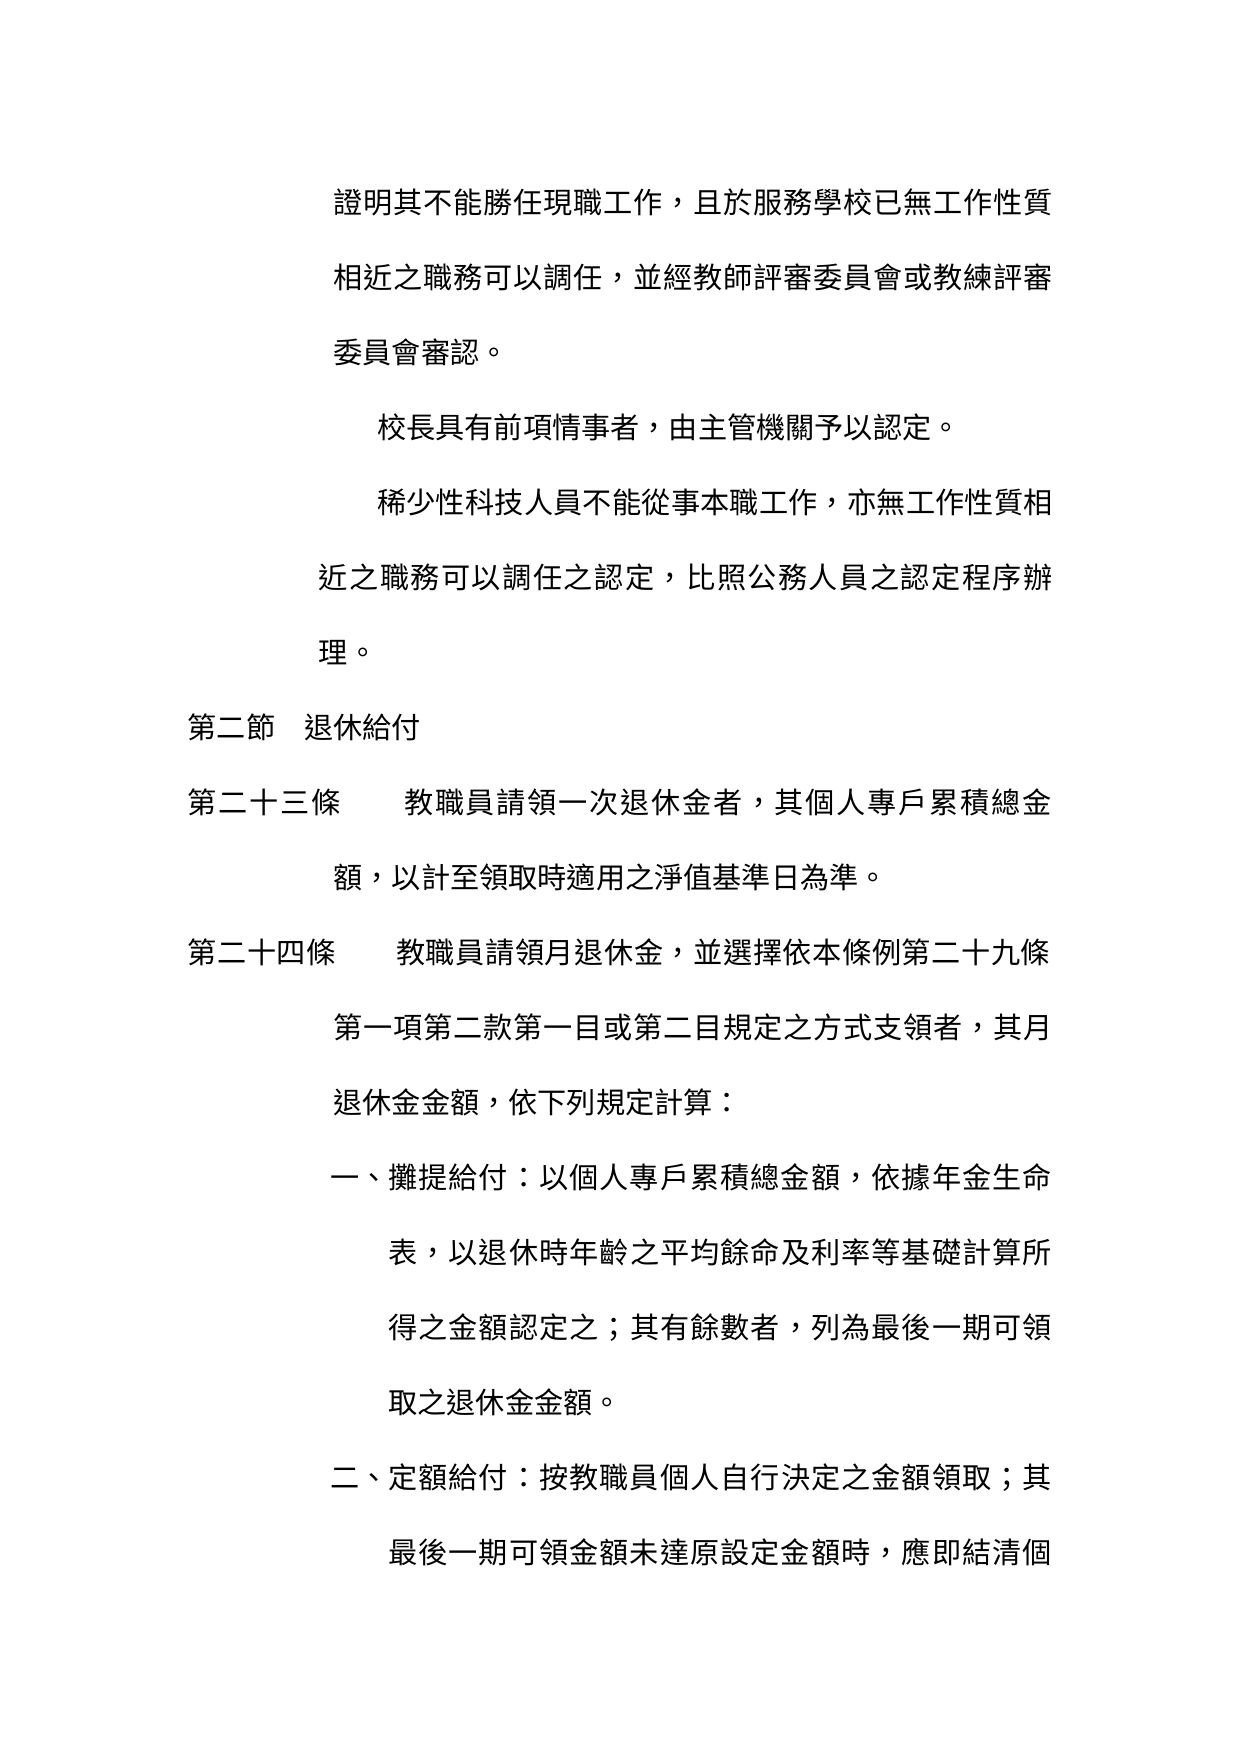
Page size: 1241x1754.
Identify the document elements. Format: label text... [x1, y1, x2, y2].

list 攤提給付：以個人專戶累積總金額，依據年金生命表，以退休時年齡之平均餘命及利率等基礎計算所得之金額認定之；其有餘數者，列為最後一期可領取之退休金金額。 [330, 1139, 1053, 1439]
text 稀少性科技人員不能從事本職工作，亦無工作性質相近之職務可以調任之認定，比照公務人員之認定程序辦理。 [319, 464, 1053, 689]
text 第二節 退休給付 [187, 689, 1053, 764]
text 第二十三條 教職員請領一次退休金者，其個人專戶累積總金額，以計至領取時適用之淨值基準日為準。 [187, 764, 1053, 914]
list 定額給付：按教職員個人自行決定之金額領取；其最後一期可領金額未達原設定金額時，應即結清個 [330, 1439, 1053, 1589]
text 校長具有前項情事者，由主管機關予以認定。 [319, 389, 1053, 464]
text 證明其不能勝任現職工作，且於服務學校已無工作性質相近之職務可以調任，並經教師評審委員會或教練評審委員會審認。 [187, 164, 1053, 389]
text 第二十四條 教職員請領月退休金，並選擇依本條例第二十九條第一項第二款第一目或第二目規定之方式支領者，其月退休金金額，依下列規定計算： [187, 914, 1053, 1139]
